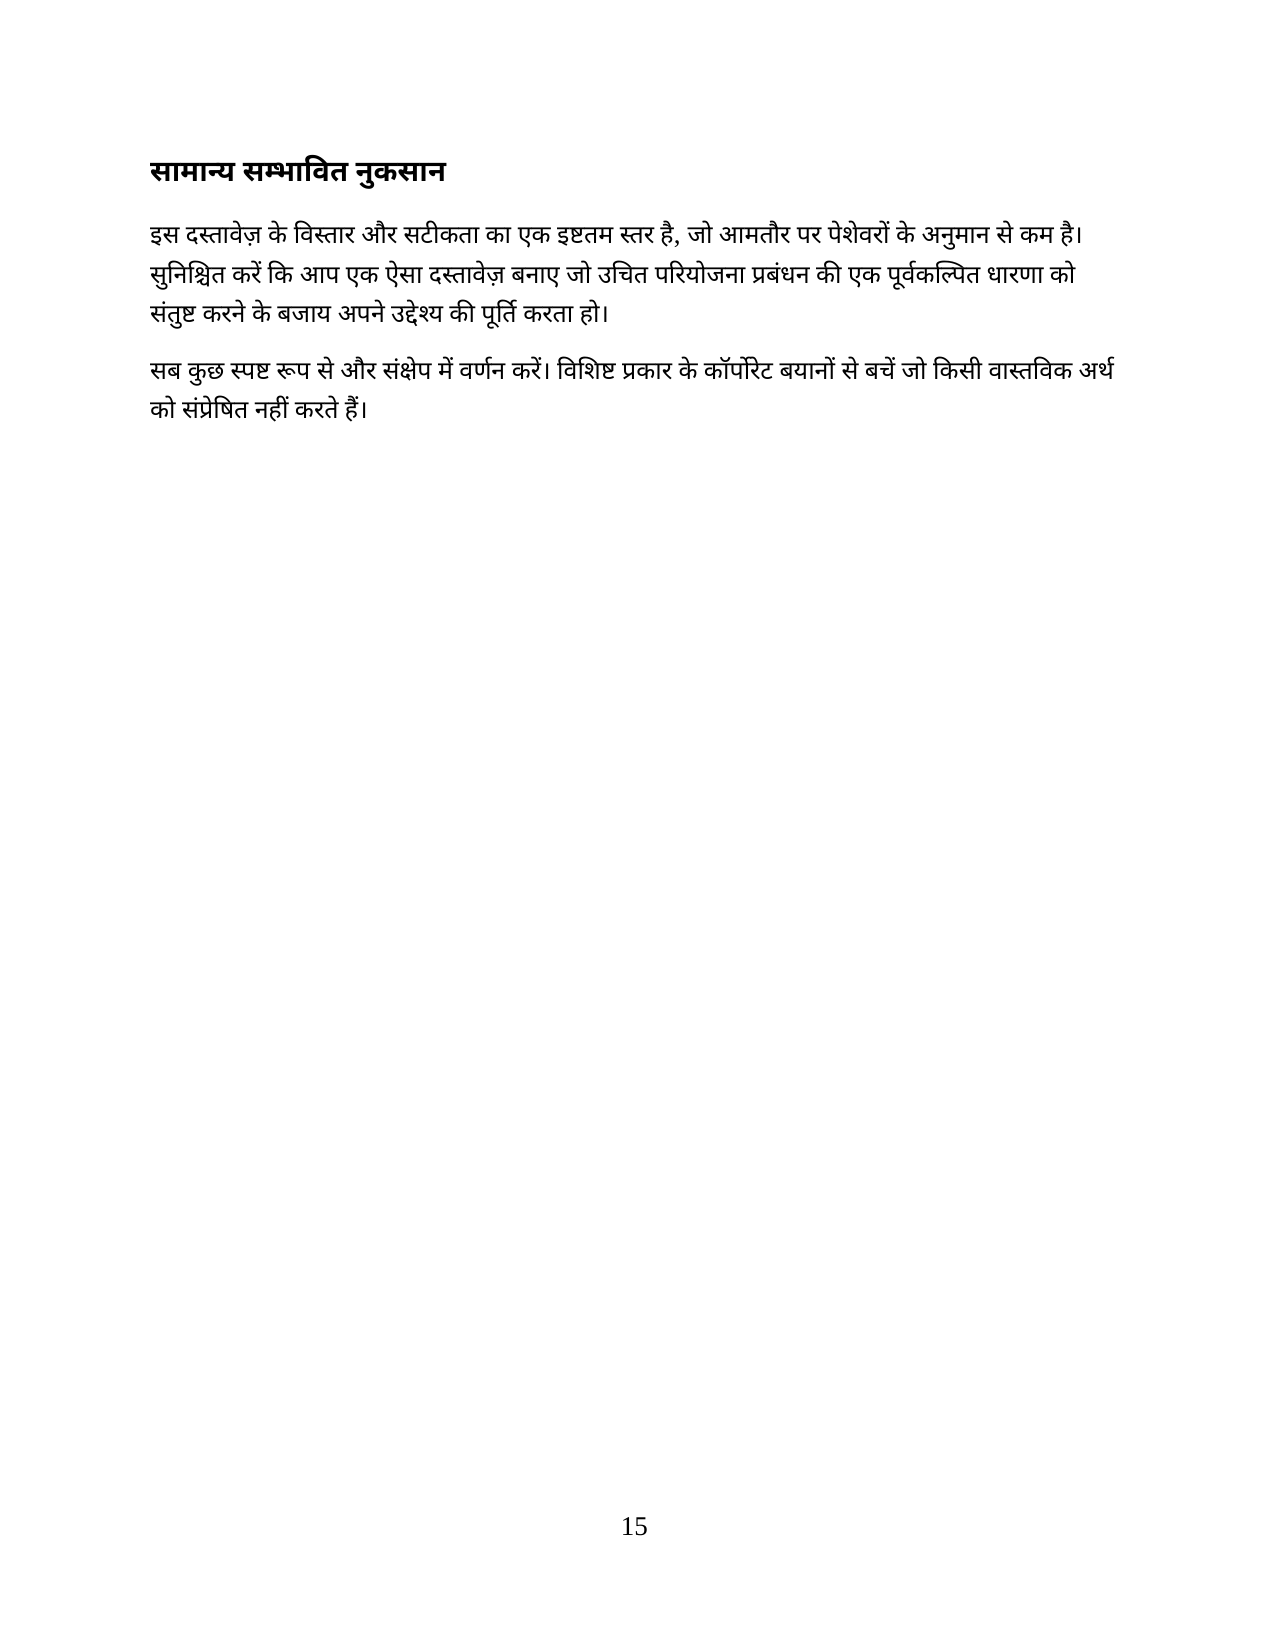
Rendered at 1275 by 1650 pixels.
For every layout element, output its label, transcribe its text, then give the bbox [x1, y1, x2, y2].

text इस दस्तावेज़ के विस्तार और सटीकता का एक इष्टतम स्तर है, जो आमतौर पर पेशेवरों के अनुमान से कम है। सुनिश्चित करें कि आप एक ऐसा दस्तावेज़ बनाए जो उचित परियोजना प्रबंधन की एक पूर्वकल्पित धारणा को संतुष्ट करने के बजाय अपने उद्देश्य की पूर्ति करता हो। [150, 217, 1125, 329]
subtitle सामान्य सम्भावित नुकसान [150, 150, 1125, 190]
text सब कुछ स्पष्ट रूप से और संक्षेप में वर्णन करें। विशिष्ट प्रकार के कॉर्पोरेट बयानों से बचें जो किसी वास्तविक अर्थ को संप्रेषित नहीं करते हैं। [150, 352, 1125, 426]
